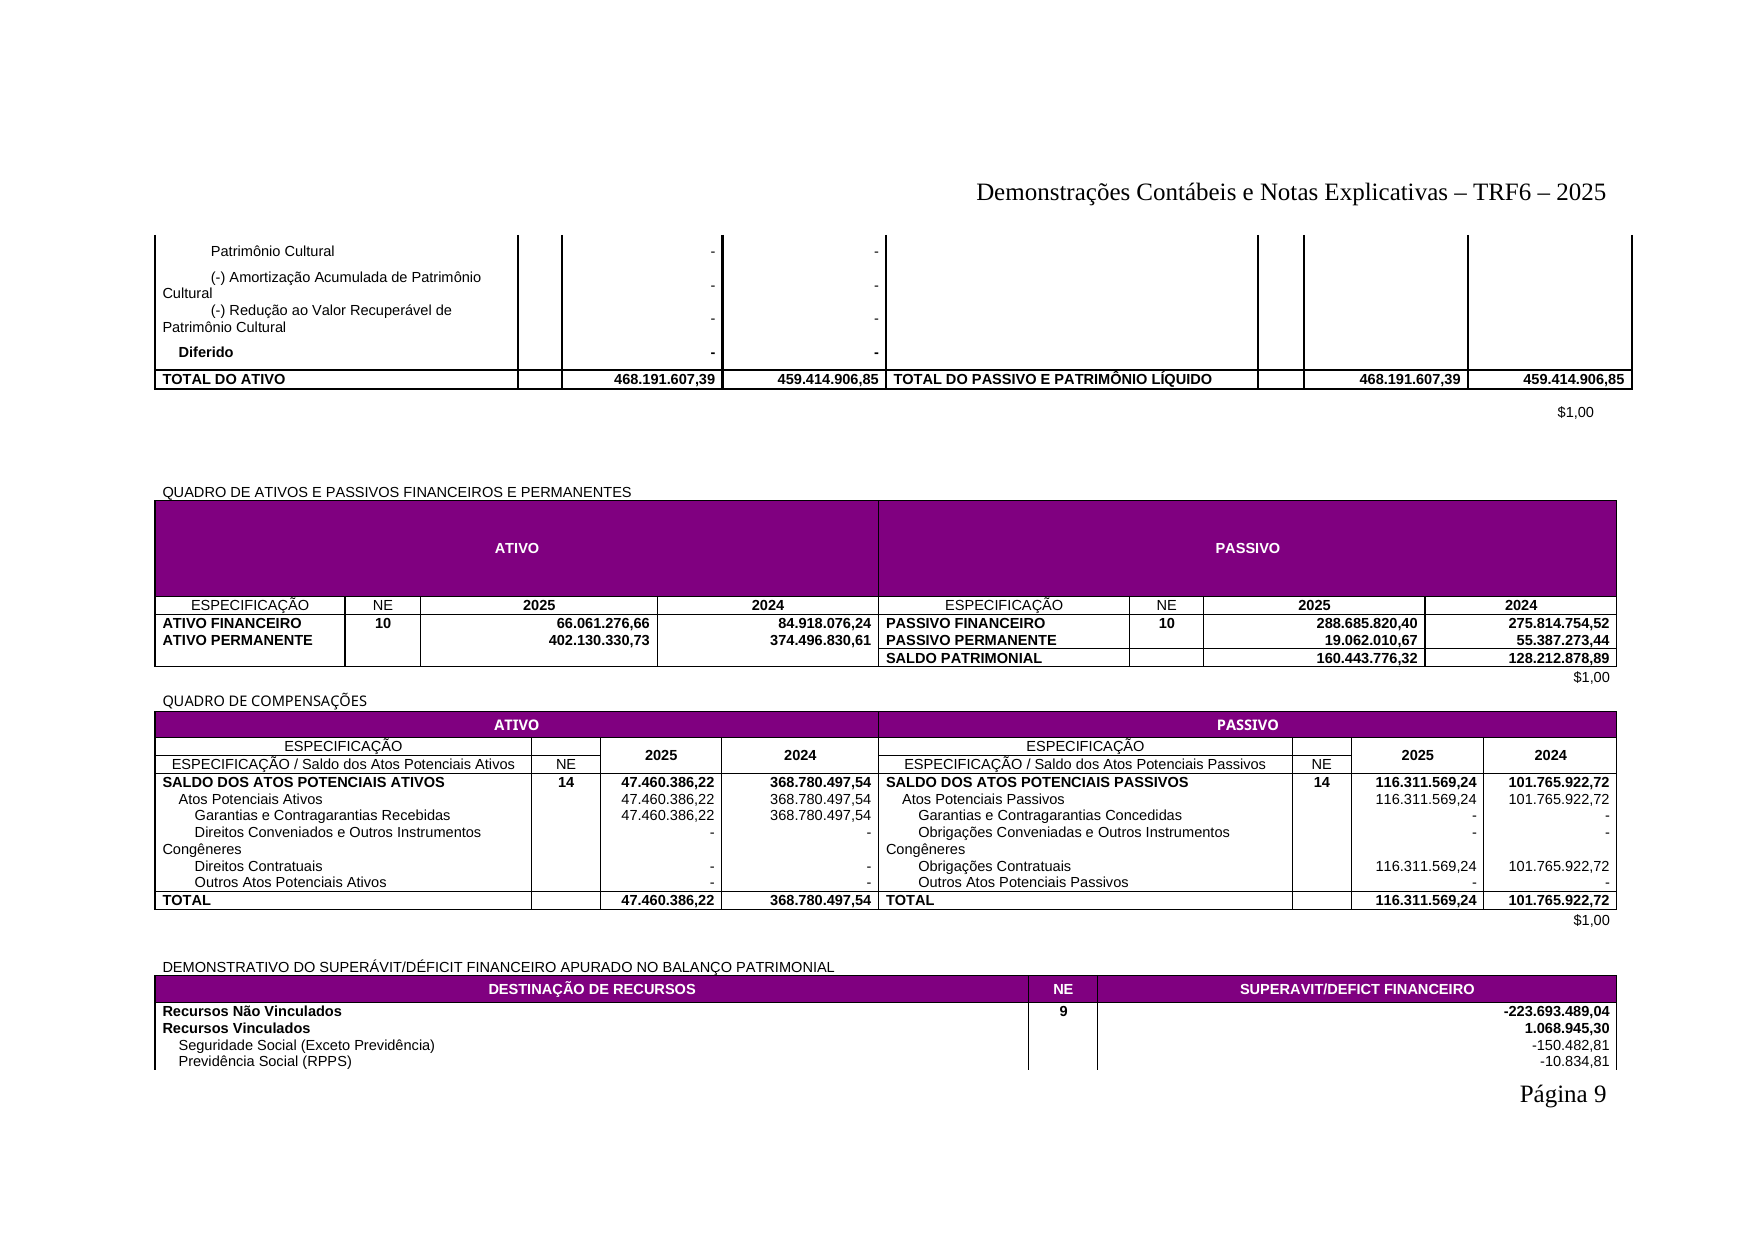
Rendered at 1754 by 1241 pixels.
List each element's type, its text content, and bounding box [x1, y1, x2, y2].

table_cell -150.482,81 [1098, 1036, 1616, 1053]
table_cell Obrigações Contratuais [879, 858, 1292, 874]
table_cell 459.414.906,85 [1469, 371, 1631, 388]
table_cell ESPECIFICAÇÃO / Saldo dos Atos Potenciais Passivos [879, 756, 1292, 772]
table_cell [1305, 319, 1467, 352]
table_cell 47.460.386,22 [601, 790, 721, 807]
table_cell [421, 648, 657, 666]
table_cell [823, 939, 1252, 958]
table_cell 101.765.922,72 [1484, 858, 1616, 874]
table_cell [1617, 666, 1633, 691]
table_cell [1617, 1053, 1633, 1070]
table_cell - [601, 824, 721, 857]
table_cell TOTAL DO PASSIVO E PATRIMÔNIO LÍQUIDO [887, 371, 1257, 388]
table_cell [1617, 596, 1633, 614]
table_cell [532, 939, 600, 958]
table_cell 459.414.906,85 [724, 371, 885, 388]
table_cell [224, 939, 293, 958]
table_cell TOTAL DO ATIVO [156, 371, 517, 388]
table_cell [532, 807, 600, 824]
table_cell [1617, 500, 1633, 548]
table_cell Direitos Conveniados e Outros Instrumentos Congêneres [156, 824, 531, 857]
table_cell [1617, 939, 1633, 958]
table_cell [346, 631, 420, 648]
table_cell 368.780.497,54 [722, 774, 878, 790]
table_cell [1305, 285, 1467, 318]
text $1,00 [148, 402, 1594, 422]
table_cell [1252, 939, 1321, 958]
table_cell - [724, 302, 885, 335]
table_cell NE [1293, 756, 1351, 772]
table_cell [1029, 1053, 1097, 1070]
table_cell 2025 [1204, 597, 1424, 614]
table_cell 2024 [722, 738, 878, 772]
table_cell [658, 648, 878, 666]
table_cell ATIVO FINANCEIRO [156, 615, 344, 631]
table_cell 368.780.497,54 [722, 892, 878, 909]
table_cell [1293, 892, 1351, 909]
table_cell [519, 268, 561, 285]
table_cell 47.460.386,22 [601, 807, 721, 824]
table_cell [519, 319, 561, 335]
table_cell 116.311.569,24 [1352, 774, 1483, 790]
table_cell - [563, 268, 721, 302]
table_cell [1259, 285, 1303, 302]
table_cell [1259, 352, 1303, 369]
table_cell [519, 335, 561, 352]
table_cell [600, 939, 722, 958]
table_cell NE [1029, 976, 1097, 1002]
table_cell TOTAL [156, 892, 531, 909]
table_cell - [724, 335, 885, 369]
table_cell PASSIVO PERMANENTE [879, 631, 1129, 648]
table_cell [1617, 631, 1633, 648]
table_cell [519, 285, 561, 302]
table_cell [156, 648, 344, 666]
table_cell 2025 [421, 597, 657, 614]
table_cell -10.834,81 [1098, 1053, 1616, 1070]
table_cell [1617, 1036, 1633, 1053]
table_cell 2024 [1426, 597, 1616, 614]
table_cell [1617, 891, 1633, 909]
table_cell - [1484, 807, 1616, 824]
table_header [1617, 484, 1633, 500]
table_cell [430, 939, 532, 958]
table_cell SALDO PATRIMONIAL [879, 649, 1129, 666]
table_cell [1617, 824, 1633, 857]
table_cell Obrigações Conveniadas e Outros Instrumentos Congêneres [879, 824, 1292, 857]
table_cell [1259, 268, 1303, 285]
table_cell [887, 251, 1257, 285]
table_cell [1617, 691, 1633, 711]
table_cell [532, 824, 600, 857]
table_cell [887, 235, 1257, 251]
table_cell [1321, 939, 1389, 958]
table_cell DESTINAÇÃO DE RECURSOS [156, 976, 1028, 1002]
table_cell [155, 939, 224, 958]
table_cell [1293, 738, 1351, 755]
table_cell PASSIVO [879, 501, 1616, 596]
table_cell [532, 874, 600, 891]
table_cell 128.212.878,89 [1426, 649, 1616, 666]
table_cell [1305, 235, 1467, 251]
table_cell 101.765.922,72 [1484, 892, 1616, 909]
table_cell 468.191.607,39 [563, 371, 721, 388]
table_cell [519, 302, 561, 318]
table_cell (-) Redução ao Valor Recuperável de Patrimônio Cultural [156, 302, 517, 335]
table_cell DEMONSTRATIVO DO SUPERÁVIT/DÉFICIT FINANCEIRO APURADO NO BALANÇO PATRIMONIAL [155, 959, 1617, 975]
table_cell Atos Potenciais Passivos [879, 790, 1292, 807]
table_cell NE [1130, 597, 1203, 614]
table_cell SALDO DOS ATOS POTENCIAIS ATIVOS [156, 774, 531, 790]
table_cell [887, 352, 1257, 369]
table_cell [1029, 1036, 1097, 1053]
table_cell Atos Potenciais Ativos [156, 790, 531, 807]
table_cell [1293, 824, 1351, 857]
table_cell Outros Atos Potenciais Passivos [879, 874, 1292, 891]
table_cell [1259, 302, 1303, 318]
table_cell ESPECIFICAÇÃO [879, 597, 1129, 614]
table_cell [1617, 858, 1633, 874]
table_cell [532, 892, 600, 909]
table_cell Recursos Vinculados [156, 1020, 1028, 1036]
table_cell [1305, 251, 1467, 285]
table_cell [532, 858, 600, 874]
table_cell Patrimônio Cultural [156, 235, 517, 268]
table_cell [1469, 235, 1631, 251]
table_cell ATIVO [156, 712, 878, 737]
table_cell 101.765.922,72 [1484, 774, 1616, 790]
table_cell Previdência Social (RPPS) [156, 1053, 1028, 1070]
table_cell [1293, 858, 1351, 874]
table_cell - [724, 268, 885, 302]
table_cell [1130, 649, 1203, 666]
table_cell [1617, 874, 1633, 891]
table_cell [1617, 807, 1633, 824]
table_cell 468.191.607,39 [1305, 371, 1467, 388]
table_cell Direitos Contratuais [156, 858, 531, 874]
table_cell [1469, 251, 1631, 285]
table_cell 160.443.776,32 [1204, 649, 1424, 666]
table_cell [887, 319, 1257, 352]
table_cell 288.685.820,40 [1204, 615, 1424, 631]
table_cell [293, 939, 362, 958]
table_cell [1617, 790, 1633, 807]
table_cell [1469, 285, 1631, 318]
table_cell [532, 738, 600, 755]
table_cell [722, 939, 823, 958]
table_cell 66.061.276,66 [421, 615, 657, 631]
table_cell [1617, 755, 1633, 772]
table_cell [346, 648, 420, 666]
table_cell 84.918.076,24 [658, 615, 878, 631]
table_cell Seguridade Social (Exceto Previdência) [156, 1036, 1028, 1053]
table_cell [1259, 251, 1303, 268]
table_cell QUADRO DE COMPENSAÇÕES [155, 691, 1617, 711]
table_cell [1617, 909, 1633, 938]
table_cell [1617, 773, 1633, 790]
table_cell SUPERAVIT/DEFICT FINANCEIRO [1098, 976, 1616, 1002]
table_cell [887, 285, 1257, 318]
table_cell - [1484, 824, 1616, 857]
table_cell ATIVO [156, 501, 878, 596]
table_cell 47.460.386,22 [601, 892, 721, 909]
table_cell - [563, 235, 721, 268]
table_cell [1390, 939, 1617, 958]
table_cell (-) Amortização Acumulada de Patrimônio Cultural [156, 268, 517, 302]
table_cell TOTAL [879, 892, 1292, 909]
table_cell 275.814.754,52 [1426, 615, 1616, 631]
table_cell - [1352, 824, 1483, 857]
table_cell 116.311.569,24 [1352, 892, 1483, 909]
table_cell ESPECIFICAÇÃO [156, 597, 344, 614]
table_cell $1,00 [155, 667, 1617, 691]
table_cell 14 [1293, 774, 1351, 790]
table_cell [1469, 352, 1631, 369]
table_cell - [722, 858, 878, 874]
table_cell SALDO DOS ATOS POTENCIAIS PASSIVOS [879, 774, 1292, 790]
table_cell ESPECIFICAÇÃO / Saldo dos Atos Potenciais Ativos [156, 756, 531, 772]
table_cell NE [532, 756, 600, 772]
table_cell ESPECIFICAÇÃO [879, 738, 1292, 755]
table_cell 19.062.010,67 [1204, 631, 1424, 648]
table_cell Recursos Não Vinculados [156, 1003, 1028, 1019]
table_cell [519, 371, 561, 388]
table_cell 402.130.330,73 [421, 631, 657, 648]
table_cell NE [346, 597, 420, 614]
table_cell - [724, 235, 885, 268]
table_cell [1259, 319, 1303, 335]
table_cell - [1484, 874, 1616, 891]
table_cell 2024 [1484, 738, 1616, 772]
table_cell [1293, 807, 1351, 824]
table_cell - [1352, 874, 1483, 891]
table_cell [519, 352, 561, 369]
table_cell 10 [346, 615, 420, 631]
table_cell [1259, 335, 1303, 352]
table_cell [1293, 790, 1351, 807]
table_cell - [563, 302, 721, 335]
table_cell [1617, 1002, 1633, 1019]
table_cell 10 [1130, 615, 1203, 631]
table_cell - [601, 858, 721, 874]
table_cell - [563, 335, 721, 369]
table_cell [1029, 1020, 1097, 1036]
table_cell $1,00 [155, 910, 1617, 938]
table_cell [1617, 737, 1633, 755]
table_cell [362, 939, 430, 958]
table_cell [1469, 319, 1631, 352]
table_cell Outros Atos Potenciais Ativos [156, 874, 531, 891]
table_cell [1617, 975, 1633, 1002]
table_cell 368.780.497,54 [722, 807, 878, 824]
table_cell - [1352, 807, 1483, 824]
table_cell - [722, 874, 878, 891]
table_cell Diferido [156, 335, 517, 369]
table_cell [1617, 548, 1633, 596]
table_cell [1617, 711, 1633, 737]
table_cell - [722, 824, 878, 857]
table_cell [1617, 1020, 1633, 1036]
table_cell [1305, 352, 1467, 369]
table_cell 2025 [601, 738, 721, 772]
table_header QUADRO DE ATIVOS E PASSIVOS FINANCEIROS E PERMANENTES [155, 484, 1617, 500]
table_cell 2024 [658, 597, 878, 614]
table_cell [1259, 235, 1303, 251]
table_cell [1617, 648, 1633, 666]
table_cell Garantias e Contragarantias Recebidas [156, 807, 531, 824]
table_cell 2025 [1352, 738, 1483, 772]
table_cell 14 [532, 774, 600, 790]
table_cell -223.693.489,04 [1098, 1003, 1616, 1019]
table_cell PASSIVO [879, 712, 1616, 737]
table_cell 116.311.569,24 [1352, 858, 1483, 874]
table_cell 368.780.497,54 [722, 790, 878, 807]
table_cell 116.311.569,24 [1352, 790, 1483, 807]
table_cell [519, 235, 561, 251]
table_cell [1259, 371, 1303, 388]
table_cell [519, 251, 561, 268]
table_cell PASSIVO FINANCEIRO [879, 615, 1129, 631]
table_cell 9 [1029, 1003, 1097, 1019]
table_cell ATIVO PERMANENTE [156, 631, 344, 648]
table_cell 374.496.830,61 [658, 631, 878, 648]
table_cell 1.068.945,30 [1098, 1020, 1616, 1036]
table_cell [1293, 874, 1351, 891]
table_cell [532, 790, 600, 807]
table_cell [1130, 631, 1203, 648]
table_cell [1617, 959, 1633, 975]
table_cell 47.460.386,22 [601, 774, 721, 790]
table_cell Garantias e Contragarantias Concedidas [879, 807, 1292, 824]
table_cell 101.765.922,72 [1484, 790, 1616, 807]
table_cell [1617, 614, 1633, 631]
table_cell 55.387.273,44 [1426, 631, 1616, 648]
table_cell ESPECIFICAÇÃO [156, 738, 531, 755]
table_cell - [601, 874, 721, 891]
